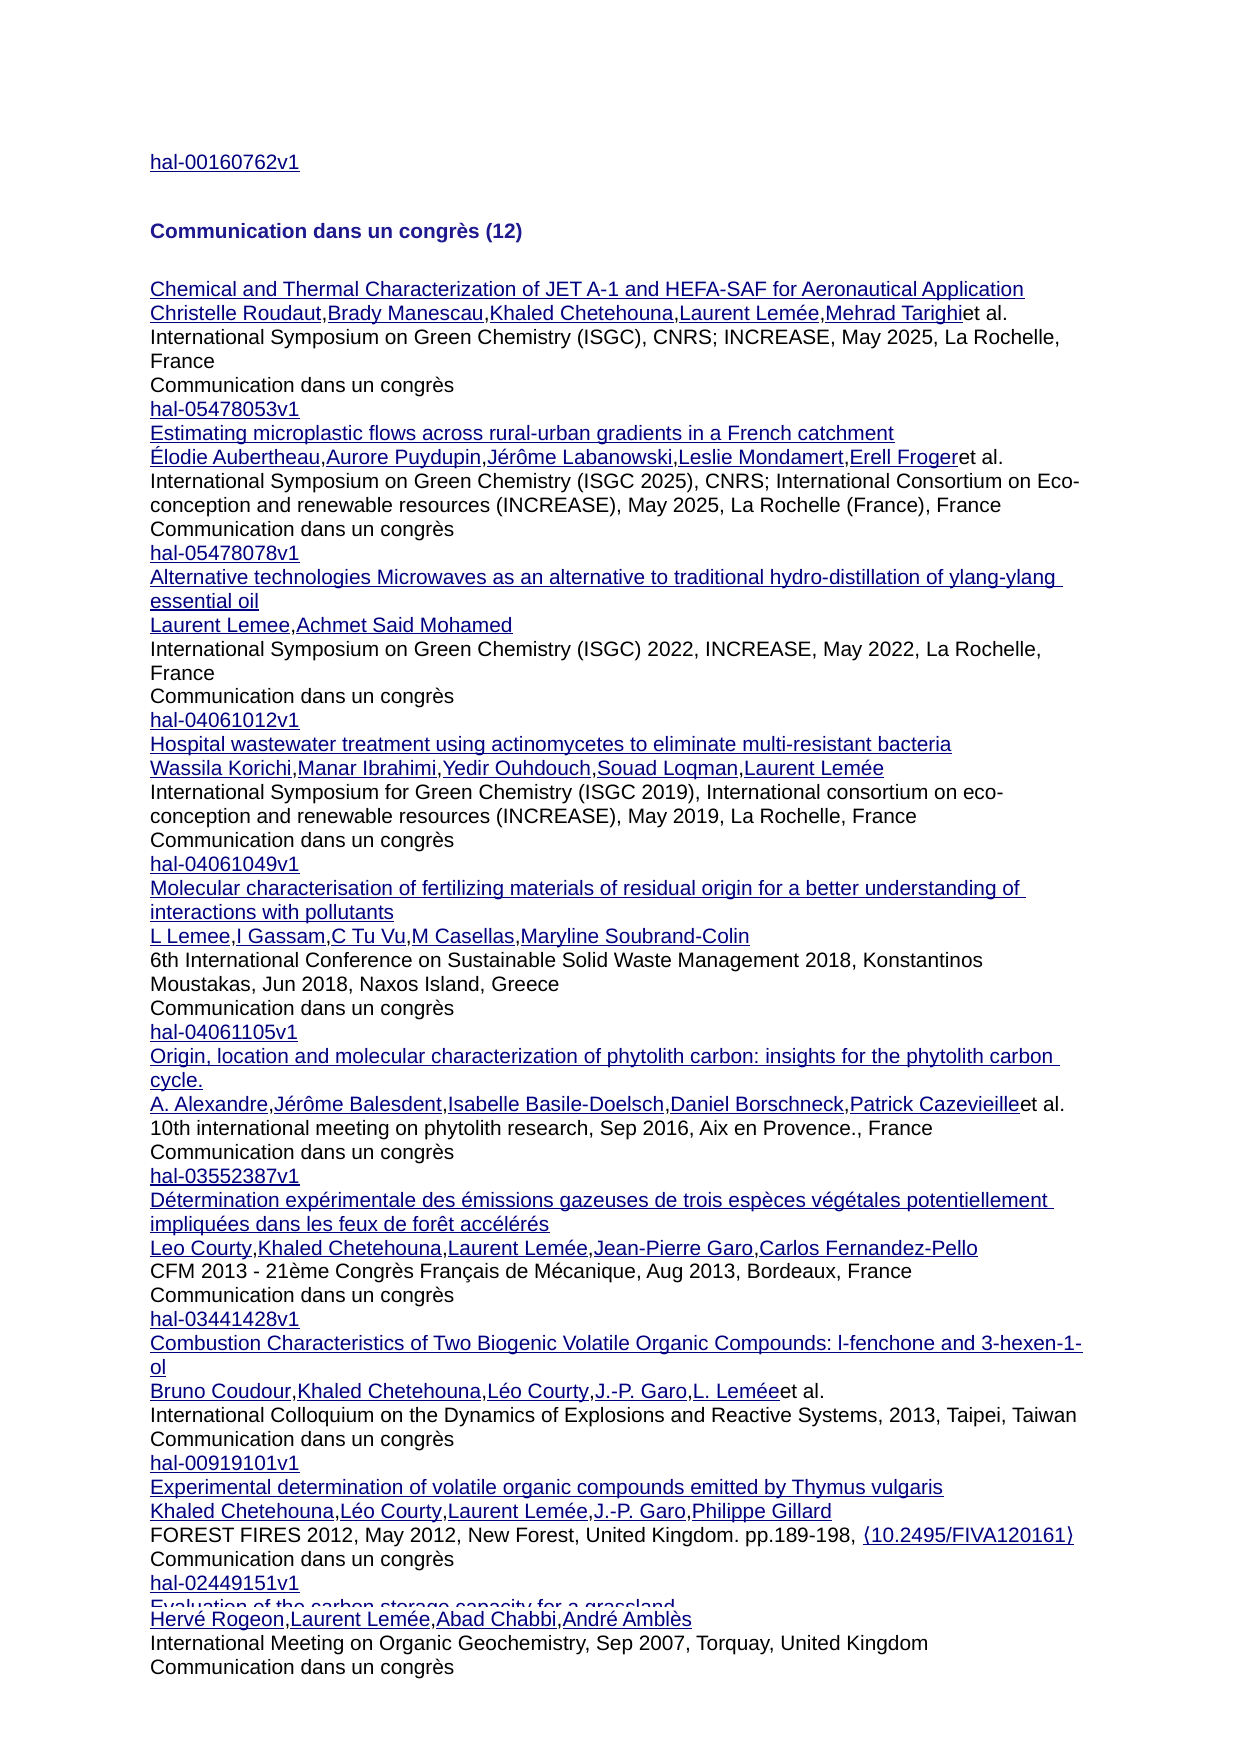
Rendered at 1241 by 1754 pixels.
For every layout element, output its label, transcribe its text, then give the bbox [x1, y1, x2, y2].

subtitle Communication dans un congrès (12) [150, 219, 1090, 243]
table_header Chemical and Thermal Characterization of JET A-1 and HEFA-SAF for Aeronautical Application Christelle Roudaut,Brady Manescau,Khaled Chetehouna,Laurent Lemée,Mehrad Tarighiet al. International Symposium on Green Chemistry (ISGC), CNRS; INCREASE, May 2025, La Rochelle, France Communication dans un congrès hal-05478053v1 [150, 277, 1090, 421]
table_cell Molecular characterisation of fertilizing materials of residual origin for a better understanding of interactions with pollutants L Lemee,I Gassam,C Tu Vu,M Casellas,Maryline Soubrand-Colin 6th International Conference on Sustainable Solid Waste Management 2018, Konstantinos Moustakas, Jun 2018, Naxos Island, Greece Communication dans un congrès hal-04061105v1 [150, 876, 1090, 1044]
table_cell Détermination expérimentale des émissions gazeuses de trois espèces végétales potentiellement impliquées dans les feux de forêt accélérés Leo Courty,Khaled Chetehouna,Laurent Lemée,Jean-Pierre Garo,Carlos Fernandez-Pello CFM 2013 - 21ème Congrès Français de Mécanique, Aug 2013, Bordeaux, France Communication dans un congrès hal-03441428v1 [150, 1188, 1090, 1331]
table_cell Hospital wastewater treatment using actinomycetes to eliminate multi-resistant bacteria Wassila Korichi,Manar Ibrahimi,Yedir Ouhdouch,Souad Loqman,Laurent Lemée International Symposium for Green Chemistry (ISGC 2019), International consortium on eco-conception and renewable resources (INCREASE), May 2019, La Rochelle, France Communication dans un congrès hal-04061049v1 [150, 732, 1090, 876]
table_cell Estimating microplastic flows across rural-urban gradients in a French catchment Élodie Aubertheau,Aurore Puydupin,Jérôme Labanowski,Leslie Mondamert,Erell Frogeret al. International Symposium on Green Chemistry (ISGC 2025), CNRS; International Consortium on Eco-conception and renewable resources (INCREASE), May 2025, La Rochelle (France), France Communication dans un congrès hal-05478078v1 [150, 421, 1090, 564]
table_cell Origin, location and molecular characterization of phytolith carbon: insights for the phytolith carbon cycle. A. Alexandre,Jérôme Balesdent,Isabelle Basile-Doelsch,Daniel Borschneck,Patrick Cazevieilleet al. 10th international meeting on phytolith research, Sep 2016, Aix en Provence., France Communication dans un congrès hal-03552387v1 [150, 1044, 1090, 1187]
table_cell Experimental determination of volatile organic compounds emitted by Thymus vulgaris Khaled Chetehouna,Léo Courty,Laurent Lemée,J.-P. Garo,Philippe Gillard FOREST FIRES 2012, May 2012, New Forest, United Kingdom. pp.189-198, ⟨10.2495/FIVA120161⟩ Communication dans un congrès hal-02449151v1 [150, 1475, 1090, 1595]
table_cell Combustion Characteristics of Two Biogenic Volatile Organic Compounds: l-fenchone and 3-hexen-1-ol Bruno Coudour,Khaled Chetehouna,Léo Courty,J.-P. Garo,L. Leméeet al. International Colloquium on the Dynamics of Explosions and Reactive Systems, 2013, Taipei, Taiwan Communication dans un congrès hal-00919101v1 [150, 1331, 1090, 1475]
table_cell Alternative technologies Microwaves as an alternative to traditional hydro-distillation of ylang-ylang essential oil Laurent Lemee,Achmet Said Mohamed International Symposium on Green Chemistry (ISGC) 2022, INCREASE, May 2022, La Rochelle, France Communication dans un congrès hal-04061012v1 [150, 565, 1090, 732]
table_cell hal-00160762v1 [150, 150, 1090, 174]
table_cell Evaluation of the carbon storage capacity for a grassland Hervé Rogeon,Laurent Lemée,Abad Chabbi,André Amblès International Meeting on Organic Geochemistry, Sep 2007, Torquay, United Kingdom Communication dans un congrès [150, 1595, 1090, 1679]
